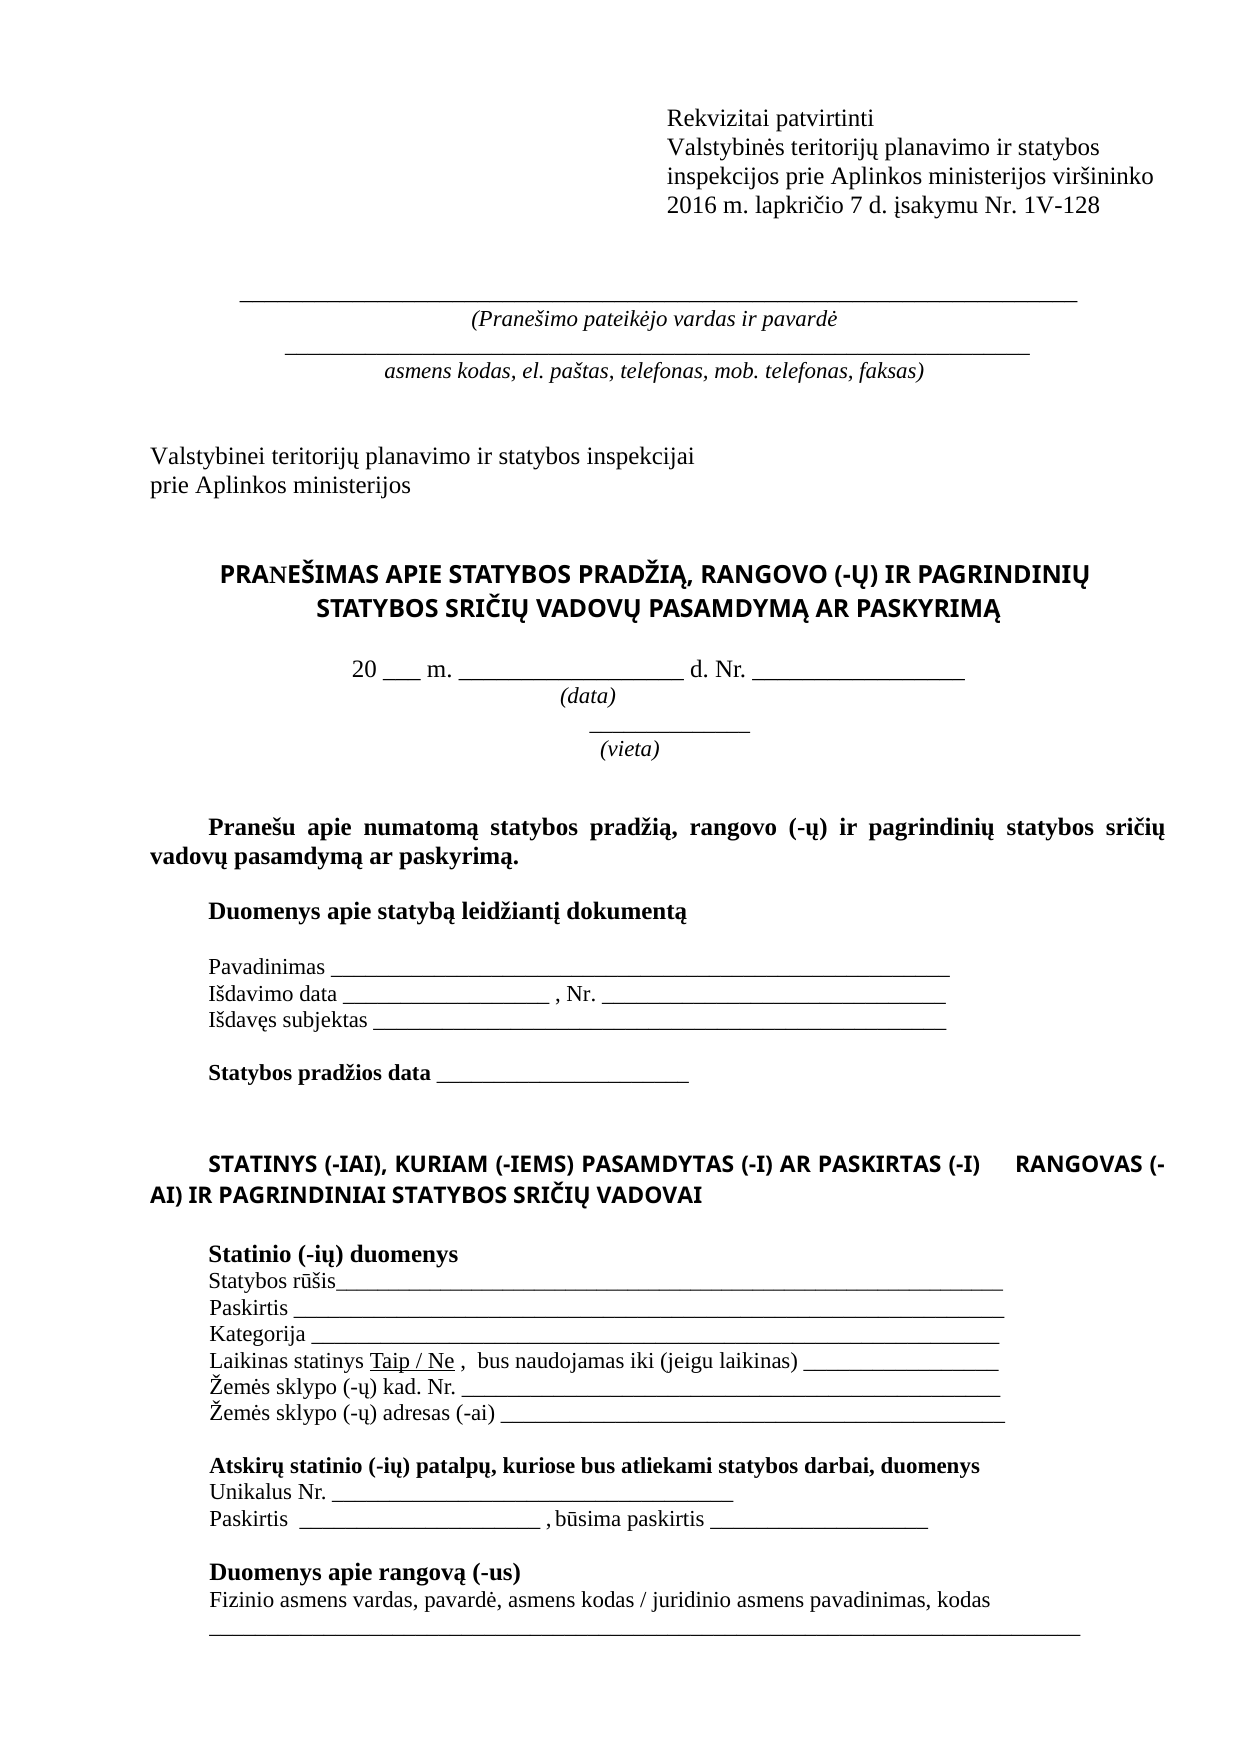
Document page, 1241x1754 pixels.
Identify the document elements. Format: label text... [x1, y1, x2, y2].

text (Pranešimo pateikėjo vardas ir pavardė [150, 305, 1167, 331]
text (data) [150, 682, 1167, 709]
text ___________________________________________________________________ [150, 276, 1167, 305]
text Unikalus Nr. ___________________________________ [150, 1478, 1167, 1505]
text Statinio (-ių) duomenys [150, 1239, 1167, 1268]
text StatinYs (-iai), kuriam (-iems) pasamdytas (-i) ar paskirtas (-i) rangovas (-ai) ir pagrindiniai statybos sričių vadovai [150, 1148, 1167, 1210]
text Kategorija ____________________________________________________________ [150, 1320, 1167, 1347]
text Laikinas statinys Taip / Ne , bus naudojamas iki (jeigu laikinas) _________________ [150, 1347, 1167, 1373]
text Paskirtis _____________________ , būsima paskirtis ___________________ [150, 1505, 1167, 1531]
text ______________ [150, 709, 1167, 735]
text 20 ___ m. __________________ d. Nr. _________________ [150, 654, 1167, 682]
text Rekvizitai patvirtinti [600, 103, 1167, 132]
text Valstybinės teritorijų planavimo ir statybos [150, 132, 1167, 161]
text Statybos pradžios data ______________________ [150, 1059, 1167, 1085]
text Duomenys apie statybą leidžiantį dokumentą [150, 896, 1167, 924]
text 2016 m. lapkričio 7 d. įsakymu Nr. 1V-128 [150, 190, 1167, 218]
text asmens kodas, el. paštas, telefonas, mob. telefonas, faksas) [150, 357, 1167, 384]
text Pavadinimas ______________________________________________________ [150, 953, 1167, 980]
text Statybos rūšis________________________________________________________________ [150, 1268, 1167, 1294]
text Pranešu apie numatomą statybos pradžią, rangovo (-ų) ir pagrindinių statybos sričių vadovų pasamdymą ar paskyrimą. [150, 812, 1167, 869]
text Išdavęs subjektas __________________________________________________ [150, 1006, 1167, 1032]
text Žemės sklypo (-ų) kad. Nr. _______________________________________________ [150, 1373, 1167, 1399]
text PraNešimas apie statybos pradžią, rangovo (-ų) ir pagrindinių [150, 557, 1167, 591]
text statybos sričių vadovų pasamdymą ar paskyrimą [150, 591, 1167, 625]
text ____________________________________________________________________________ [150, 1613, 1167, 1639]
text Paskirtis ______________________________________________________________ [150, 1294, 1167, 1320]
text _________________________________________________________________ [150, 331, 1167, 357]
text Valstybinei teritorijų planavimo ir statybos inspekcijai [150, 441, 1167, 470]
text Išdavimo data __________________ , Nr. ______________________________ [150, 980, 1167, 1006]
text Fizinio asmens vardas, pavardė, asmens kodas / juridinio asmens pavadinimas, kodas [150, 1586, 1167, 1613]
text (vieta) [150, 735, 1167, 762]
text inspekcijos prie Aplinkos ministerijos viršininko [150, 161, 1167, 190]
text Duomenys apie rangovą (-us) [209, 1557, 1167, 1586]
text prie Aplinkos ministerijos [150, 470, 1167, 499]
text Atskirų statinio (-ių) patalpų, kuriose bus atliekami statybos darbai, duomenys [150, 1452, 1167, 1478]
text Žemės sklypo (-ų) adresas (-ai) ____________________________________________ [150, 1399, 1167, 1426]
